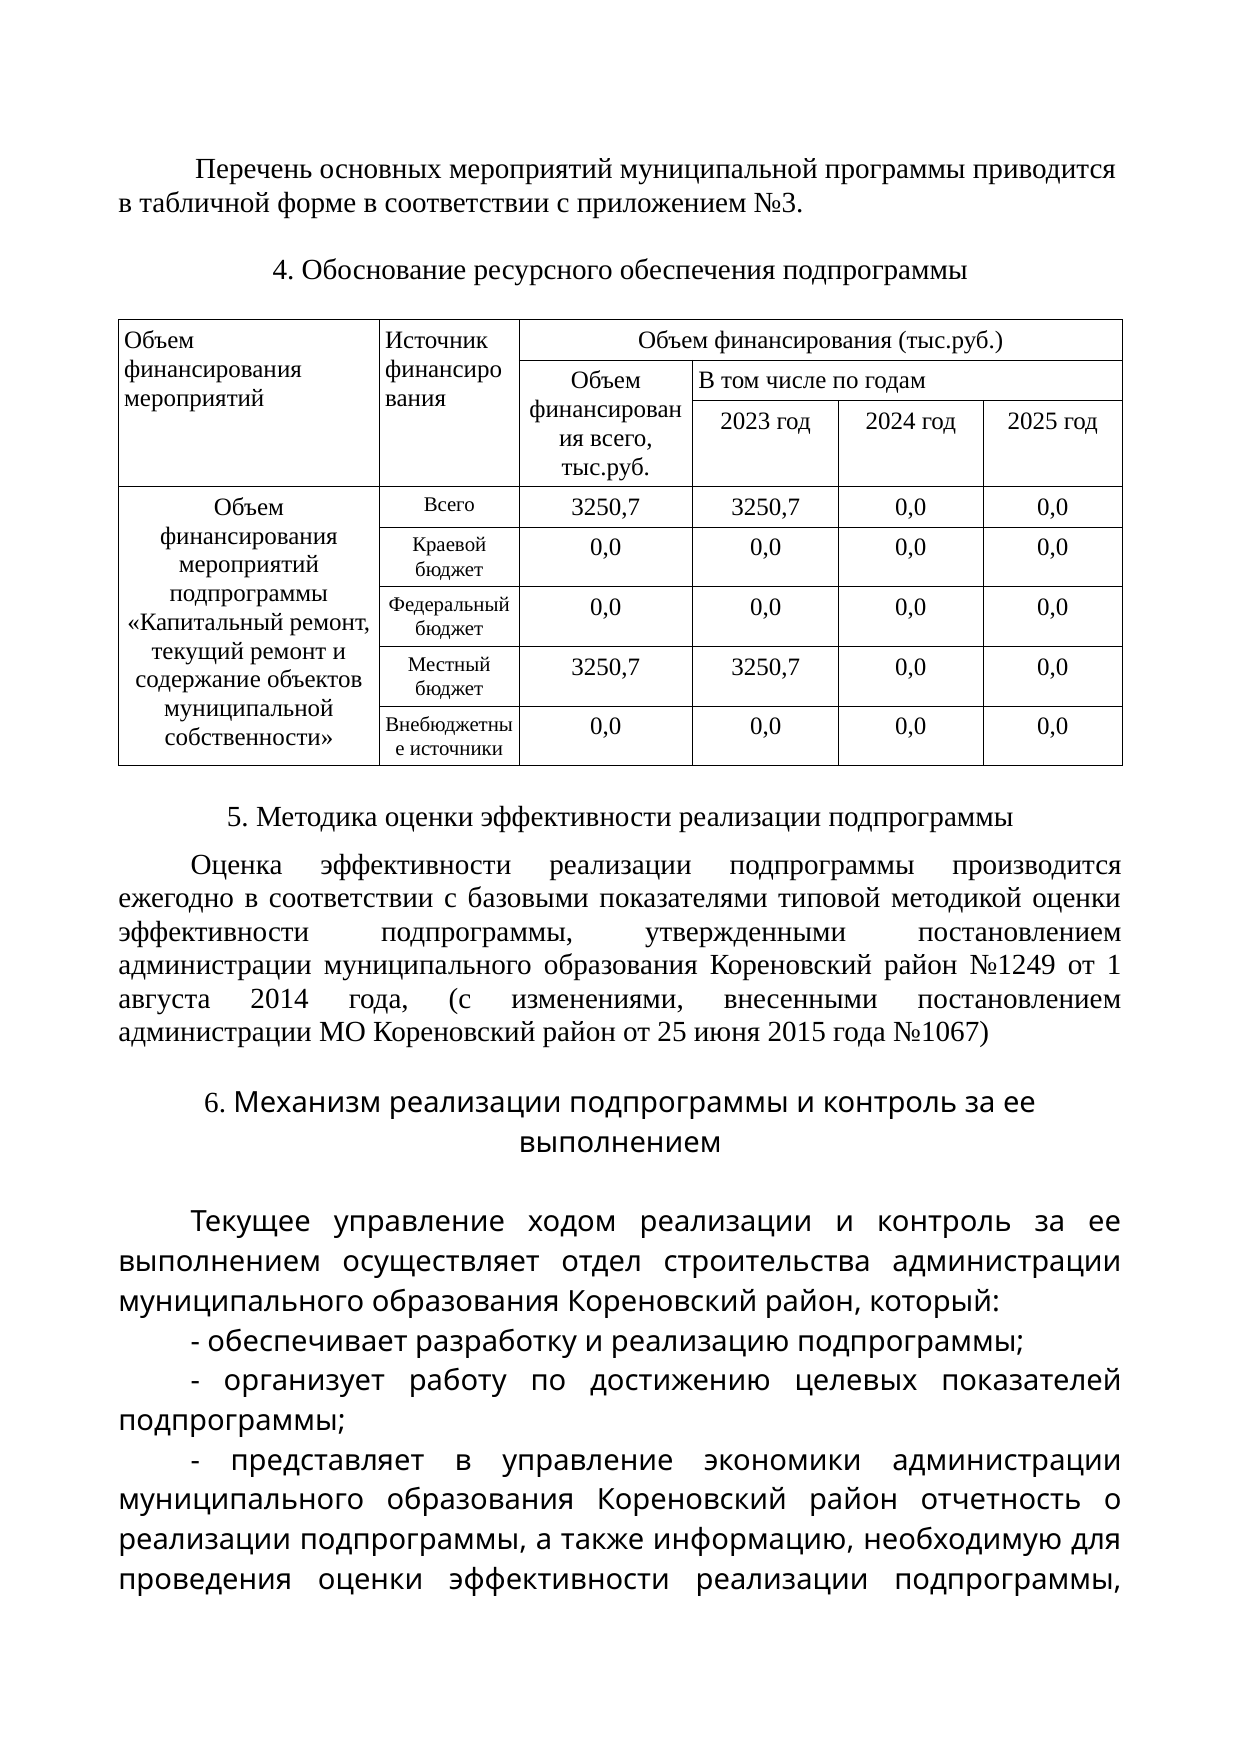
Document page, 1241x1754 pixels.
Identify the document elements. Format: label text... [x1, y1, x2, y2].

table_cell 0,0 [693, 707, 838, 765]
table_cell Всего [380, 487, 519, 527]
table_cell 2023 год [693, 401, 838, 486]
table_cell 0,0 [839, 707, 983, 765]
table_cell 0,0 [839, 487, 983, 527]
table_cell В том числе по годам [693, 361, 1122, 400]
table_cell Объем финансирования всего, тыс.руб. [520, 361, 692, 486]
table_cell 0,0 [520, 528, 692, 586]
table_cell 0,0 [693, 587, 838, 646]
table_cell 0,0 [839, 587, 983, 646]
table_cell 3250,7 [693, 487, 838, 527]
table_cell 3250,7 [693, 647, 838, 706]
table_cell 0,0 [984, 647, 1122, 706]
table_cell 3250,7 [520, 647, 692, 706]
table_cell 0,0 [984, 487, 1122, 527]
text Перечень основных мероприятий муниципальной программы приводится в табличной форме в соответствии с приложением №3. [118, 152, 1122, 219]
table_cell 0,0 [984, 528, 1122, 586]
table_cell 0,0 [984, 707, 1122, 765]
table_cell Объем финансирования мероприятий подпрограммы «Капитальный ремонт, текущий ремонт и содержание объектов муниципальной собственности» [119, 487, 379, 765]
text - обеспечивает разработку и реализацию подпрограммы; [118, 1320, 1122, 1359]
table_cell 0,0 [839, 647, 983, 706]
text 6. Механизм реализации подпрограммы и контроль за ее выполнением [118, 1082, 1122, 1161]
table_header Объем финансирования мероприятий [119, 320, 379, 486]
table_cell Местный бюджет [380, 647, 519, 706]
table_cell 0,0 [984, 587, 1122, 646]
text 4. Обоснование ресурсного обеспечения подпрограммы [118, 252, 1122, 286]
text Оценка эффективности реализации подпрограммы производится ежегодно в соответствии с базовыми показателями типовой методикой оценки эффективности подпрограммы, утвержденными постановлением администрации муниципального образования Кореновский район №1249 от 1 августа 2014 года, (с изменениями, внесенными постановлением администрации МО Кореновский район от 25 июня 2015 года №1067) [118, 847, 1122, 1048]
table_cell 0,0 [693, 528, 838, 586]
table_cell 0,0 [520, 707, 692, 765]
text - организует работу по достижению целевых показателей подпрограммы; [118, 1359, 1122, 1439]
text - представляет в управление экономики администрации муниципального образования Кореновский район отчетность о реализации подпрограммы, а также информацию, необходимую для проведения оценки эффективности реализации подпрограммы, [118, 1439, 1122, 1598]
table_cell Краевой бюджет [380, 528, 519, 586]
table_cell Внебюджетные источники [380, 707, 519, 765]
table_cell 0,0 [520, 587, 692, 646]
table_cell 3250,7 [520, 487, 692, 527]
table_cell Федеральный бюджет [380, 587, 519, 646]
text 5. Методика оценки эффективности реализации подпрограммы [118, 799, 1122, 832]
table_header Объем финансирования (тыс.руб.) [520, 320, 1122, 360]
text Текущее управление ходом реализации и контроль за ее выполнением осуществляет отдел строительства администрации муниципального образования Кореновский район, который: [118, 1201, 1122, 1320]
table_header Источник финансирования [380, 320, 519, 486]
table_cell 0,0 [839, 528, 983, 586]
table_cell 2025 год [984, 401, 1122, 486]
table_cell 2024 год [839, 401, 983, 486]
